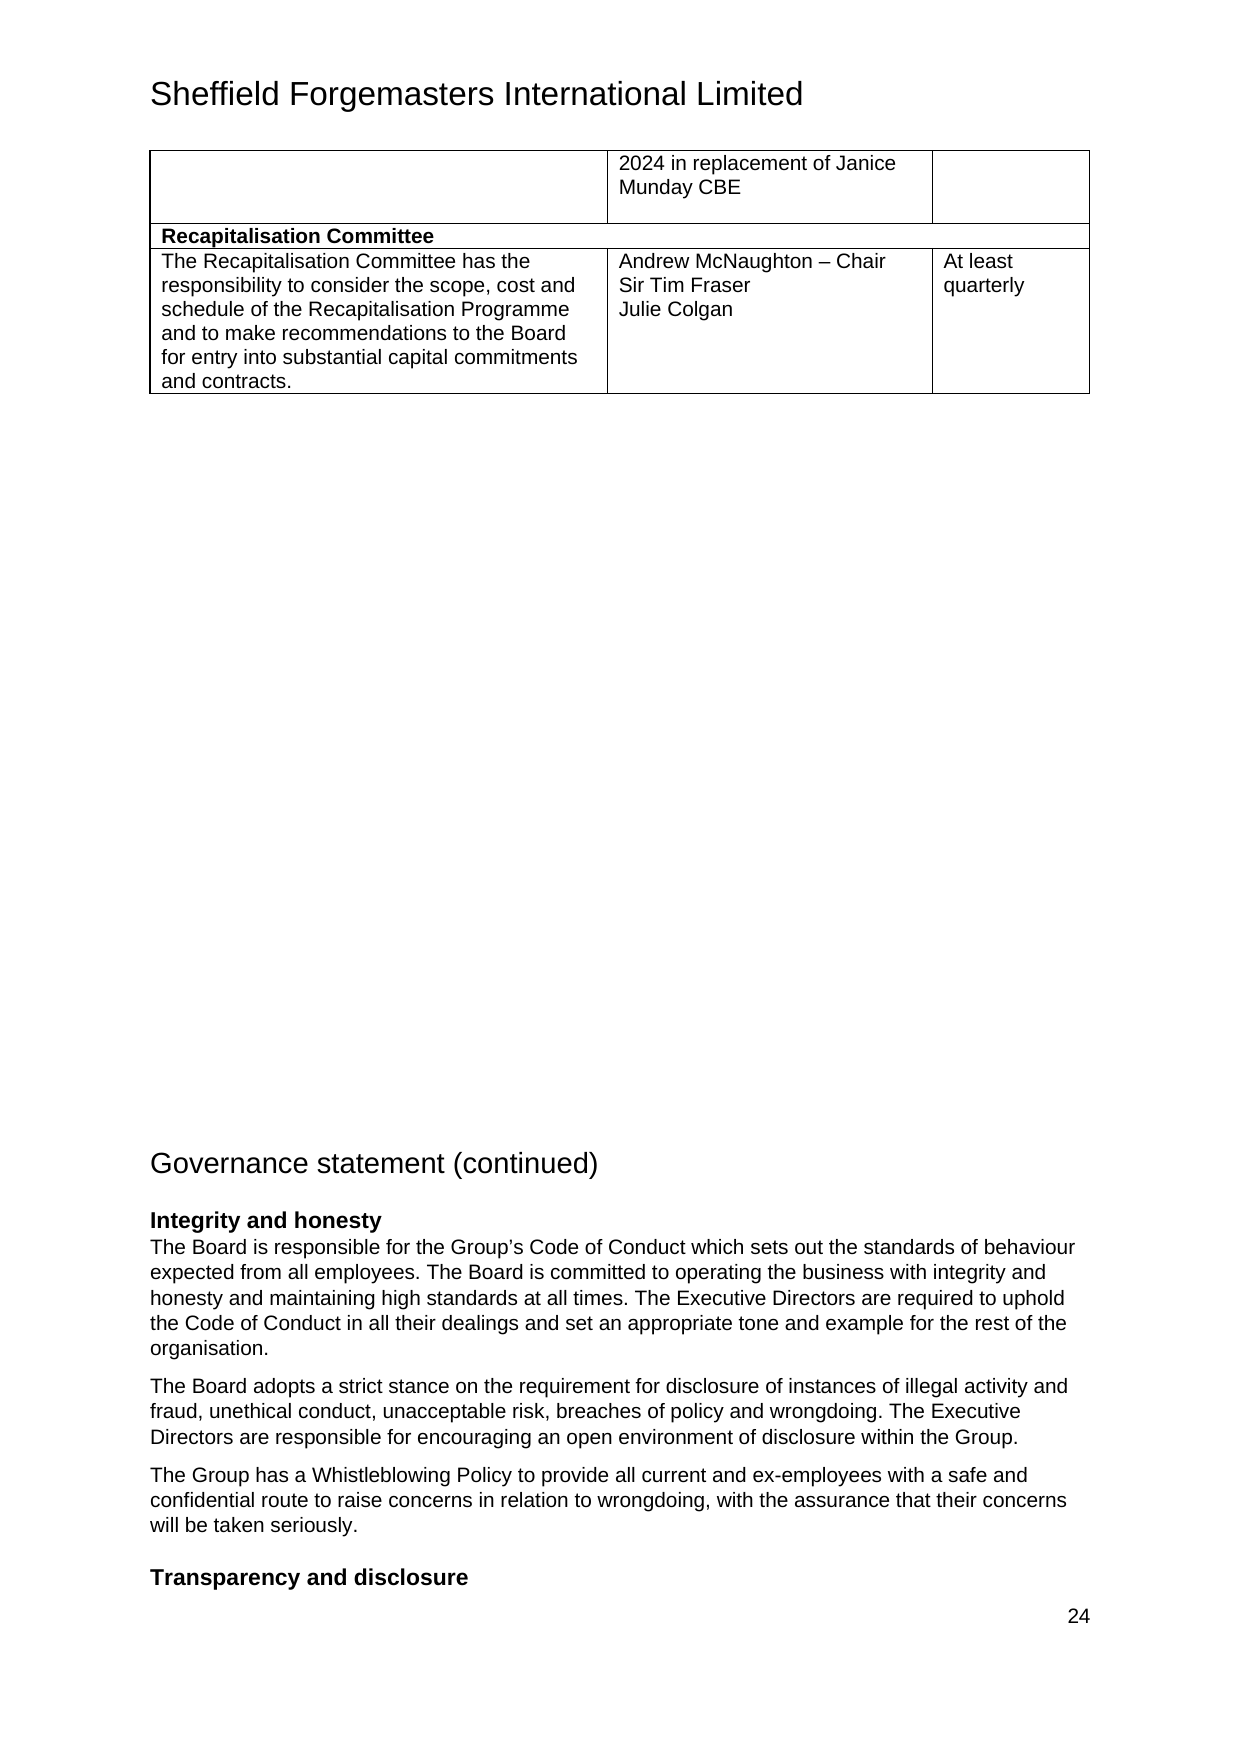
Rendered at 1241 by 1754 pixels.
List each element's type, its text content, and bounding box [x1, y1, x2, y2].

table_cell Recapitalisation Committee [151, 224, 1089, 248]
text Integrity and honesty [150, 1207, 1090, 1233]
table_cell The Recapitalisation Committee has the responsibility to consider the scope, cost and schedule of the Recapitalisation Programme and to make recommendations to the Board for entry into substantial capital commitments and contracts. [151, 249, 607, 393]
text Transparency and disclosure [150, 1564, 1090, 1590]
table_cell At least quarterly [933, 249, 1089, 393]
text Governance statement (continued) [150, 1146, 1090, 1180]
table_cell [933, 151, 1089, 223]
text The Board is responsible for the Group’s Code of Conduct which sets out the standards of behaviour expected from all employees. The Board is committed to operating the business with integrity and honesty and maintaining high standards at all times. The Executive Directors are required to uphold the Code of Conduct in all their dealings and set an appropriate tone and example for the rest of the organisation. [150, 1235, 1090, 1360]
text The Board adopts a strict stance on the requirement for disclosure of instances of illegal activity and fraud, unethical conduct, unacceptable risk, breaches of policy and wrongdoing. The Executive Directors are responsible for encouraging an open environment of disclosure within the Group. [150, 1374, 1090, 1448]
text The Group has a Whistleblowing Policy to provide all current and ex-employees with a safe and confidential route to raise concerns in relation to wrongdoing, with the assurance that their concerns will be taken seriously. [150, 1462, 1090, 1537]
table_cell Andrew McNaughton – Chair Sir Tim Fraser Julie Colgan [608, 249, 932, 393]
table_cell [151, 151, 607, 223]
table_cell 2024 in replacement of Janice Munday CBE [608, 151, 932, 223]
